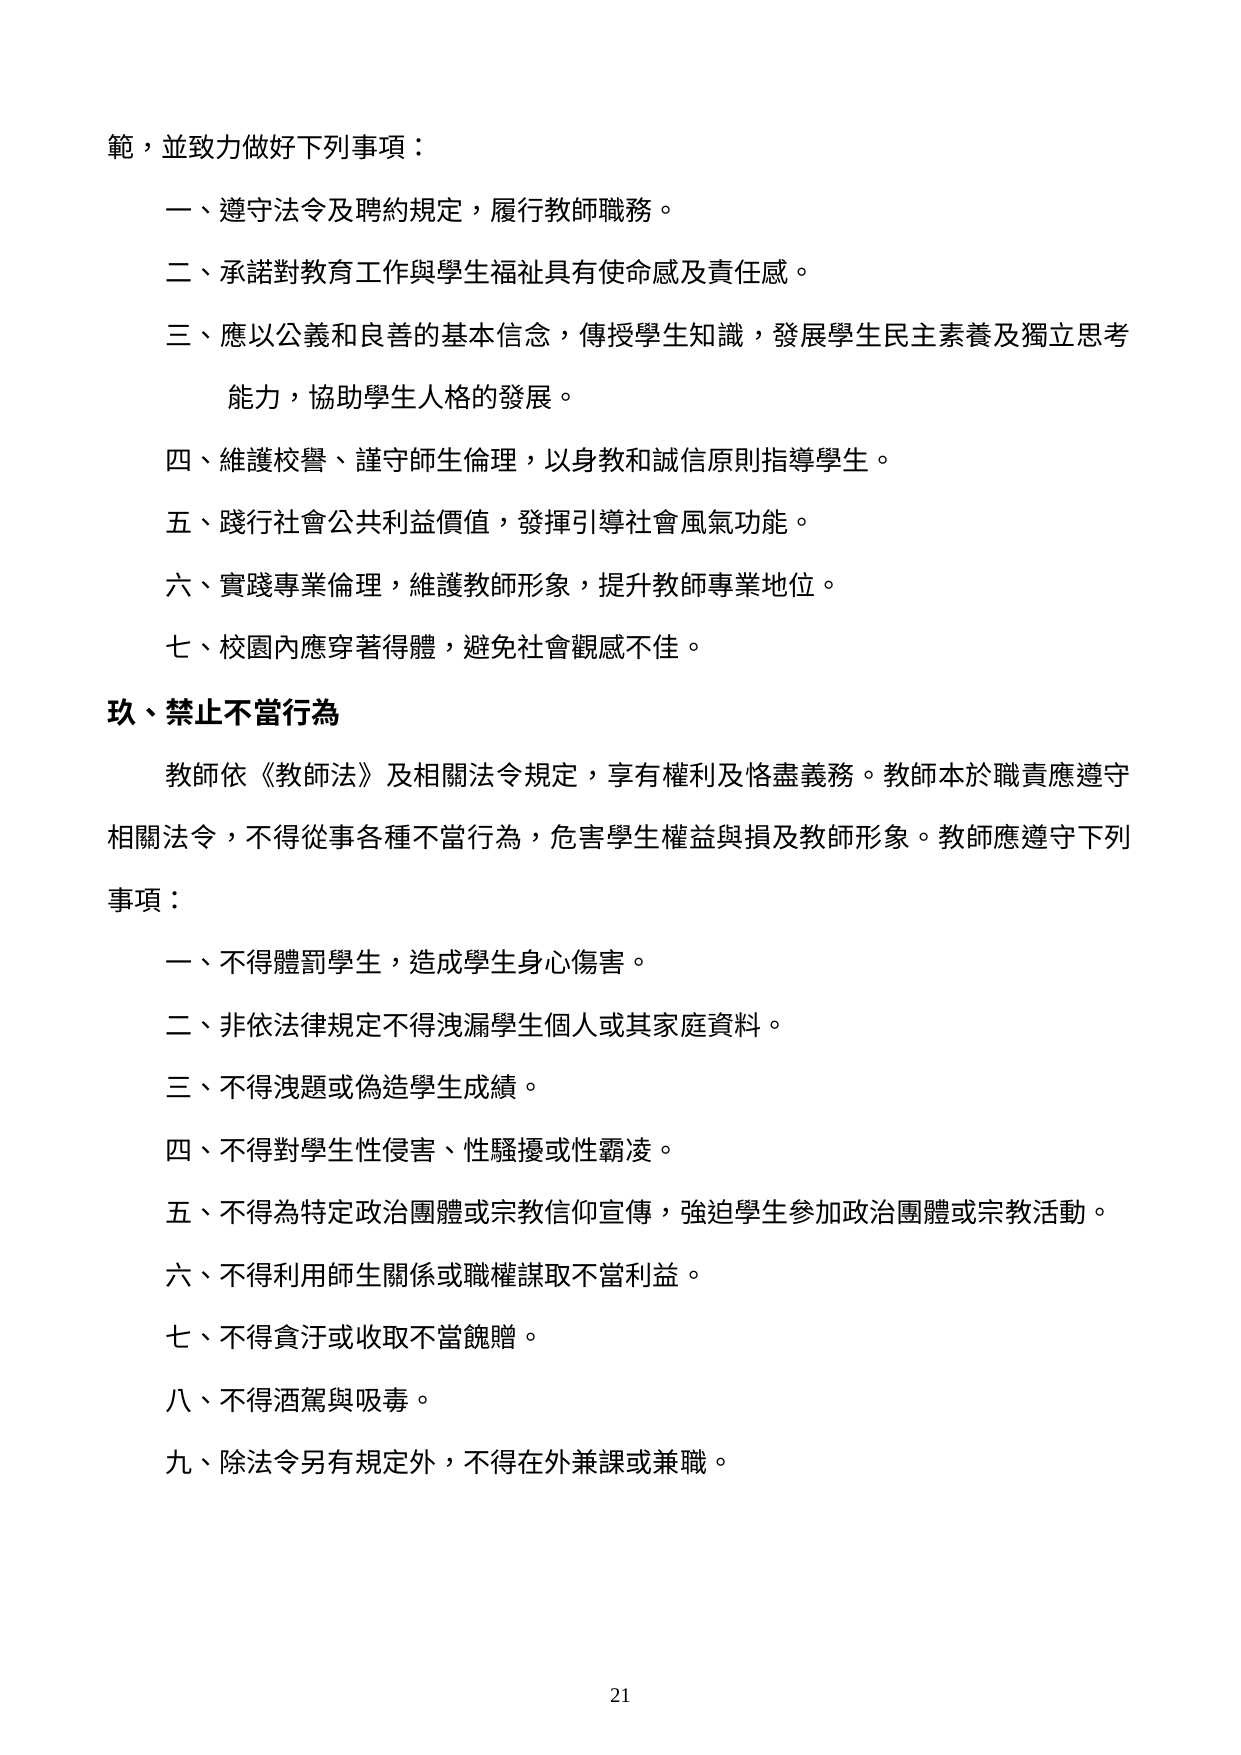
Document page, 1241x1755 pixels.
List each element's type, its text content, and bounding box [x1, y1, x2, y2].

subtitle 玖、禁止不當行為 [107, 669, 1146, 732]
text 七、校園內應穿著得體，避免社會觀感不佳。 [165, 604, 1134, 667]
text 四、維護校譽、謹守師生倫理，以身教和誠信原則指導學生。 [165, 417, 1134, 479]
text 一、不得體罰學生，造成學生身心傷害。 [165, 919, 1134, 982]
text 六、實踐專業倫理，維護教師形象，提升教師專業地位。 [165, 542, 1134, 604]
text 四、不得對學生性侵害、性騷擾或性霸凌。 [165, 1107, 1134, 1169]
text 五、踐行社會公共利益價值，發揮引導社會風氣功能。 [165, 479, 1134, 542]
text 六、不得利用師生關係或職權謀取不當利益。 [165, 1232, 1134, 1294]
text 二、承諾對教育工作與學生福祉具有使命感及責任感。 [107, 229, 1134, 292]
text 一、遵守法令及聘約規定，履行教師職務。 [107, 167, 1134, 229]
text 八、不得酒駕與吸毒。 [165, 1357, 1134, 1419]
text 二、非依法律規定不得洩漏學生個人或其家庭資料。 [165, 982, 1134, 1044]
text 三、應以公義和良善的基本信念，傳授學生知識，發展學生民主素養及獨立思考能力，協助學生人格的發展。 [165, 292, 1134, 417]
text 五、不得為特定政治團體或宗教信仰宣傳，強迫學生參加政治團體或宗教活動。 [165, 1169, 1134, 1232]
text 範，並致力做好下列事項： [107, 104, 1134, 167]
text 三、不得洩題或偽造學生成績。 [165, 1044, 1134, 1107]
text 九、除法令另有規定外，不得在外兼課或兼職。 [165, 1419, 1134, 1482]
text 七、不得貪汙或收取不當餽贈。 [165, 1294, 1134, 1357]
text 教師依《教師法》及相關法令規定，享有權利及恪盡義務。教師本於職責應遵守相關法令，不得從事各種不當行為，危害學生權益與損及教師形象。教師應遵守下列事項： [107, 732, 1134, 919]
